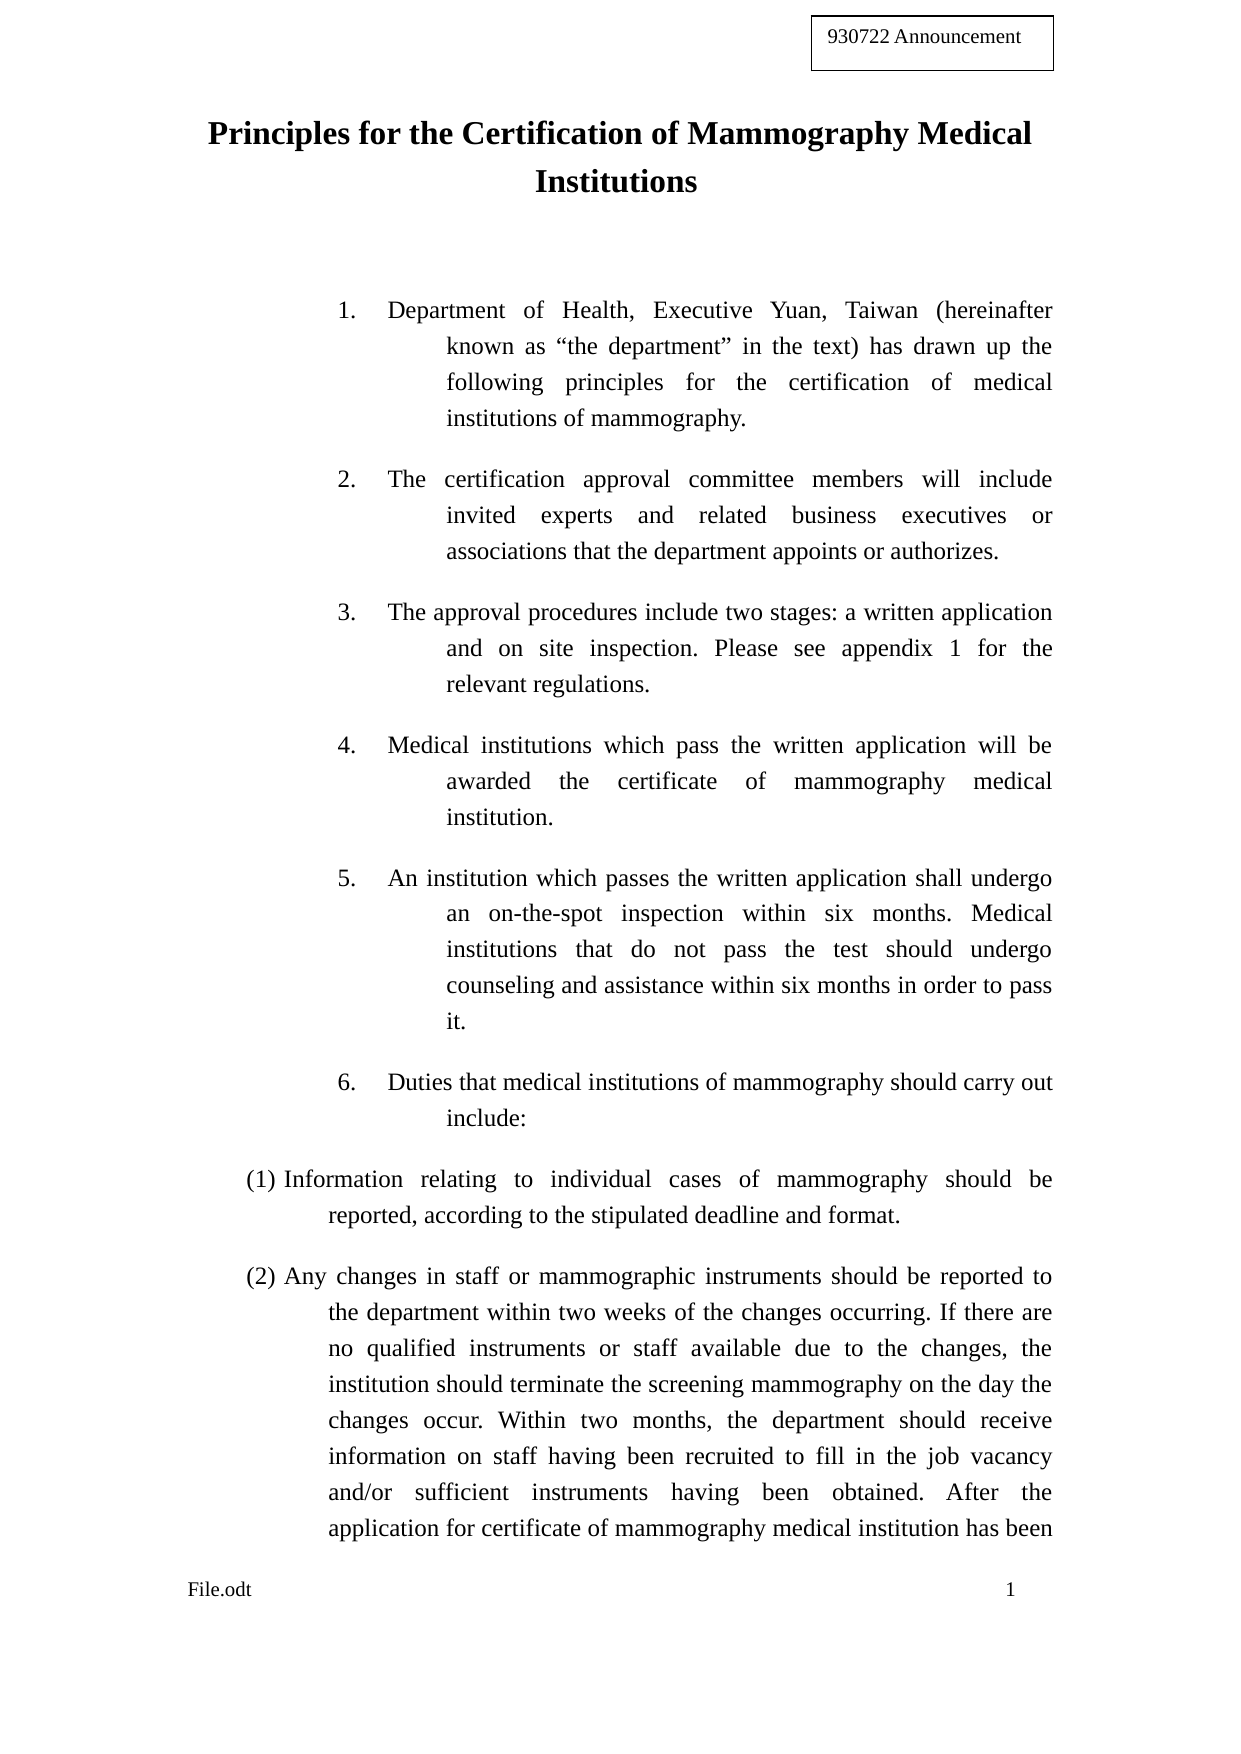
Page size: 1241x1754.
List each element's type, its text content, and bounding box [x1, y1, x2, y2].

list Any changes in staff or mammographic instruments should be reported to the department within two weeks of the changes occurring. If there are no qualified instruments or staff available due to the changes, the institution should terminate the screening mammography on the day the changes occur. Within two months, the department should receive information on staff having been recruited to fill in the job vacancy and/or sufficient instruments having been obtained. After the application for certificate of mammography medical institution has been [246, 1261, 1053, 1541]
list Information relating to individual cases of mammography should be reported, according to the stipulated deadline and format. [246, 1164, 1053, 1229]
list The approval procedures include two stages: a written application and on site inspection. Please see appendix 1 for the relevant regulations. [337, 597, 1053, 698]
text Principles for the Certification of Mammography Medical Institutions [187, 114, 1053, 200]
list Medical institutions which pass the written application will be awarded the certificate of mammography medical institution. [337, 730, 1053, 830]
text [812, 17, 1053, 70]
text 930722 Announcement [827, 24, 1038, 48]
list The certification approval committee members will include invited experts and related business executives or associations that the department appoints or authorizes. [337, 464, 1053, 565]
list Department of Health, Executive Yuan, Taiwan (hereinafter known as “the department” in the text) has drawn up the following principles for the certification of medical institutions of mammography. [337, 295, 1053, 432]
list Duties that medical institutions of mammography should carry out include: [337, 1067, 1053, 1132]
list An institution which passes the written application shall undergo an on-the-spot inspection within six months. Medical institutions that do not pass the test should undergo counseling and assistance within six months in order to pass it. [337, 863, 1053, 1035]
